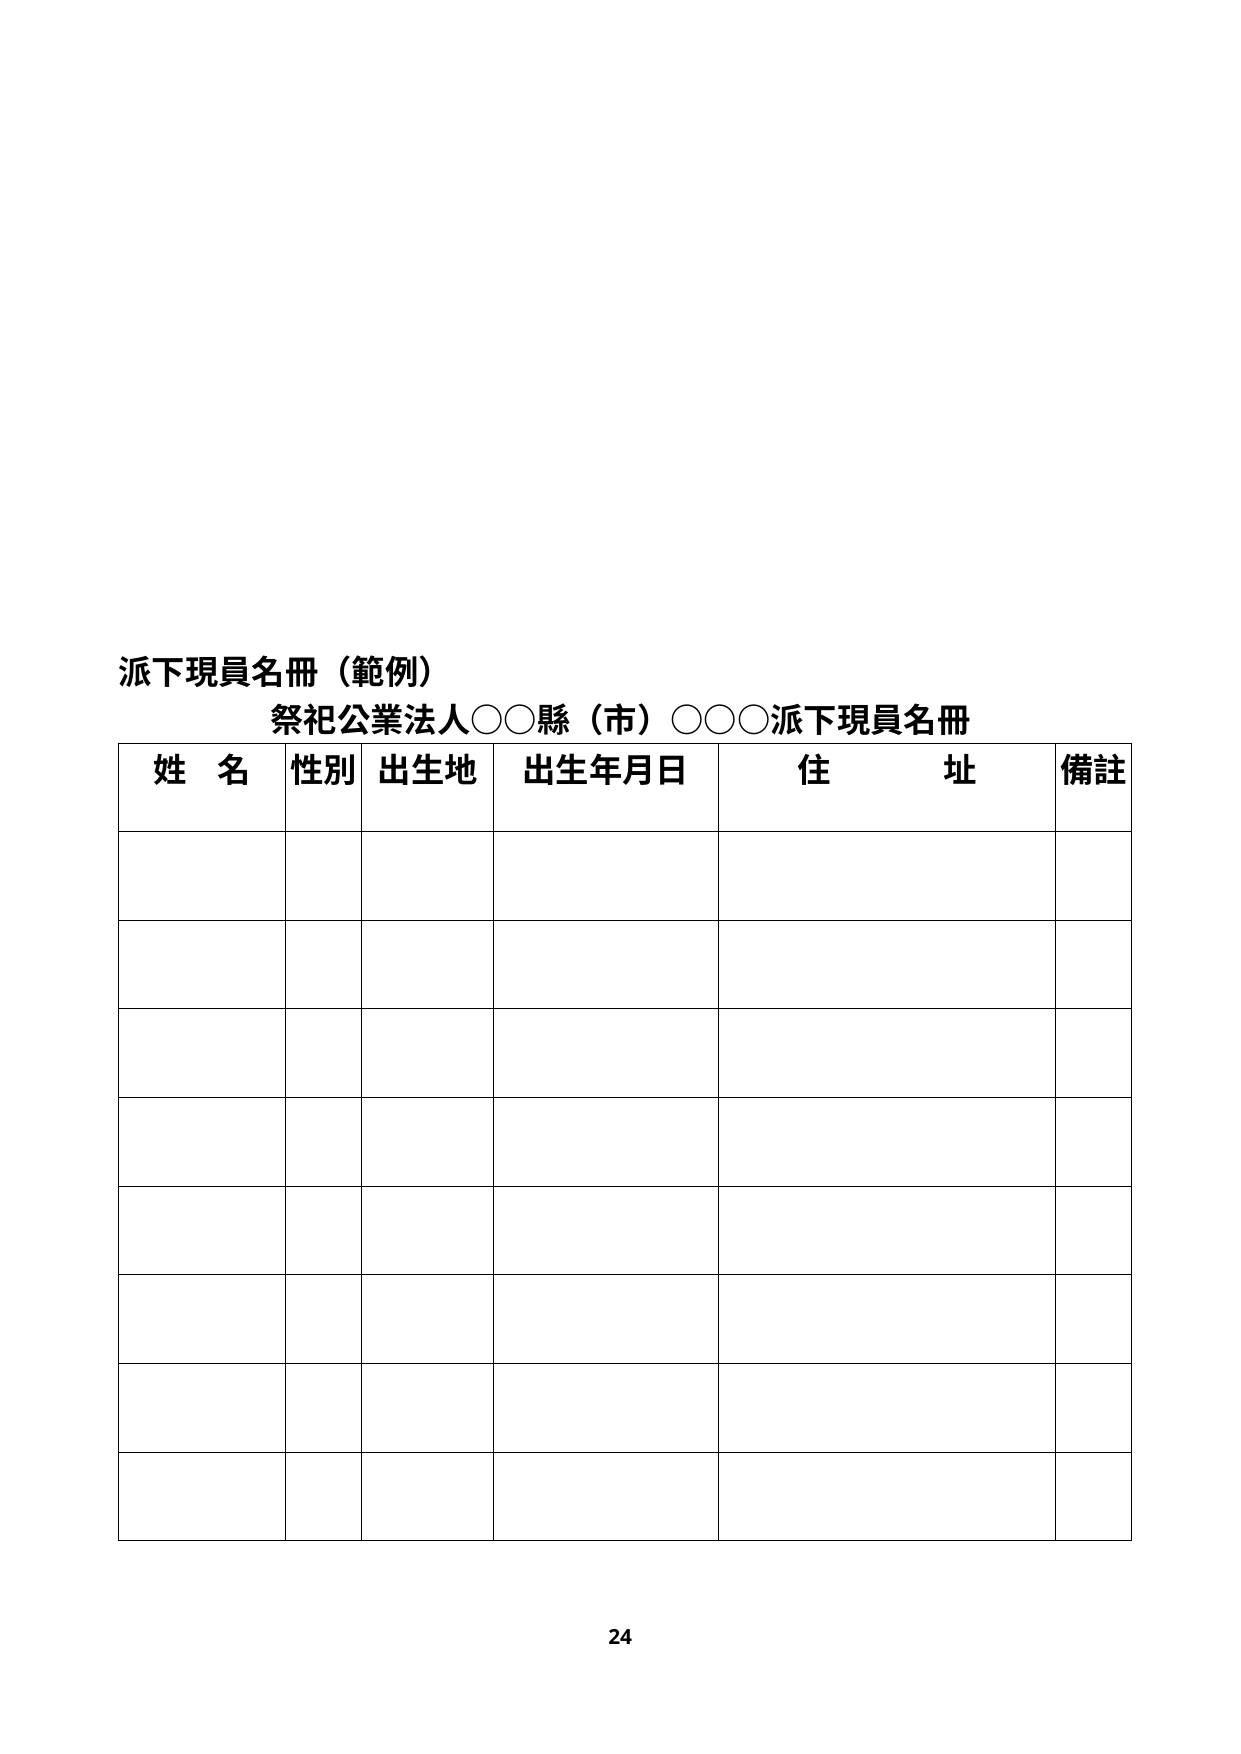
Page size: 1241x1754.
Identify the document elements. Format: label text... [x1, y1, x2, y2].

table_cell [494, 1098, 718, 1186]
table_cell [286, 921, 361, 1008]
table_header 住 址 [719, 744, 1055, 831]
table_cell [286, 1364, 361, 1452]
table_cell [286, 1009, 361, 1097]
text 祭祀公業法人○○縣（市）○○○派下現員名冊 [118, 694, 1122, 742]
table_cell [719, 1187, 1055, 1274]
table_header 出生年月日 [494, 744, 718, 831]
table_cell [286, 832, 361, 920]
table_cell [362, 1187, 493, 1274]
table_cell [494, 1009, 718, 1097]
table_cell [286, 1275, 361, 1363]
table_cell [1056, 1187, 1131, 1274]
table_cell [719, 1275, 1055, 1363]
table_cell [362, 1009, 493, 1097]
table_cell [362, 1453, 493, 1540]
table_cell [286, 1098, 361, 1186]
table_cell [494, 1453, 718, 1540]
table_cell [119, 1187, 285, 1274]
table_cell [362, 1275, 493, 1363]
table_cell [1056, 1098, 1131, 1186]
table_cell [1056, 921, 1131, 1008]
table_cell [286, 1453, 361, 1540]
table_cell [719, 1098, 1055, 1186]
table_header 備註 [1056, 744, 1131, 831]
table_cell [494, 1364, 718, 1452]
table_header 出生地 [362, 744, 493, 831]
table_cell [119, 1275, 285, 1363]
table_cell [719, 1453, 1055, 1540]
table_cell [119, 832, 285, 920]
table_cell [119, 1098, 285, 1186]
table_cell [362, 1364, 493, 1452]
table_cell [494, 1187, 718, 1274]
table_cell [286, 1187, 361, 1274]
table_cell [494, 832, 718, 920]
table_cell [719, 921, 1055, 1008]
text 派下現員名冊（範例） [118, 646, 1122, 694]
table_cell [119, 921, 285, 1008]
table_cell [719, 1364, 1055, 1452]
table_cell [1056, 1453, 1131, 1540]
table_cell [119, 1453, 285, 1540]
table_cell [362, 1098, 493, 1186]
table_cell [494, 921, 718, 1008]
table_cell [1056, 832, 1131, 920]
table_header 性別 [286, 744, 361, 831]
table_cell [362, 921, 493, 1008]
table_cell [362, 832, 493, 920]
table_cell [719, 832, 1055, 920]
table_cell [1056, 1009, 1131, 1097]
table_cell [1056, 1364, 1131, 1452]
table_header 姓 名 [119, 744, 285, 831]
table_cell [119, 1364, 285, 1452]
table_cell [1056, 1275, 1131, 1363]
table_cell [719, 1009, 1055, 1097]
table_cell [119, 1009, 285, 1097]
table_cell [494, 1275, 718, 1363]
